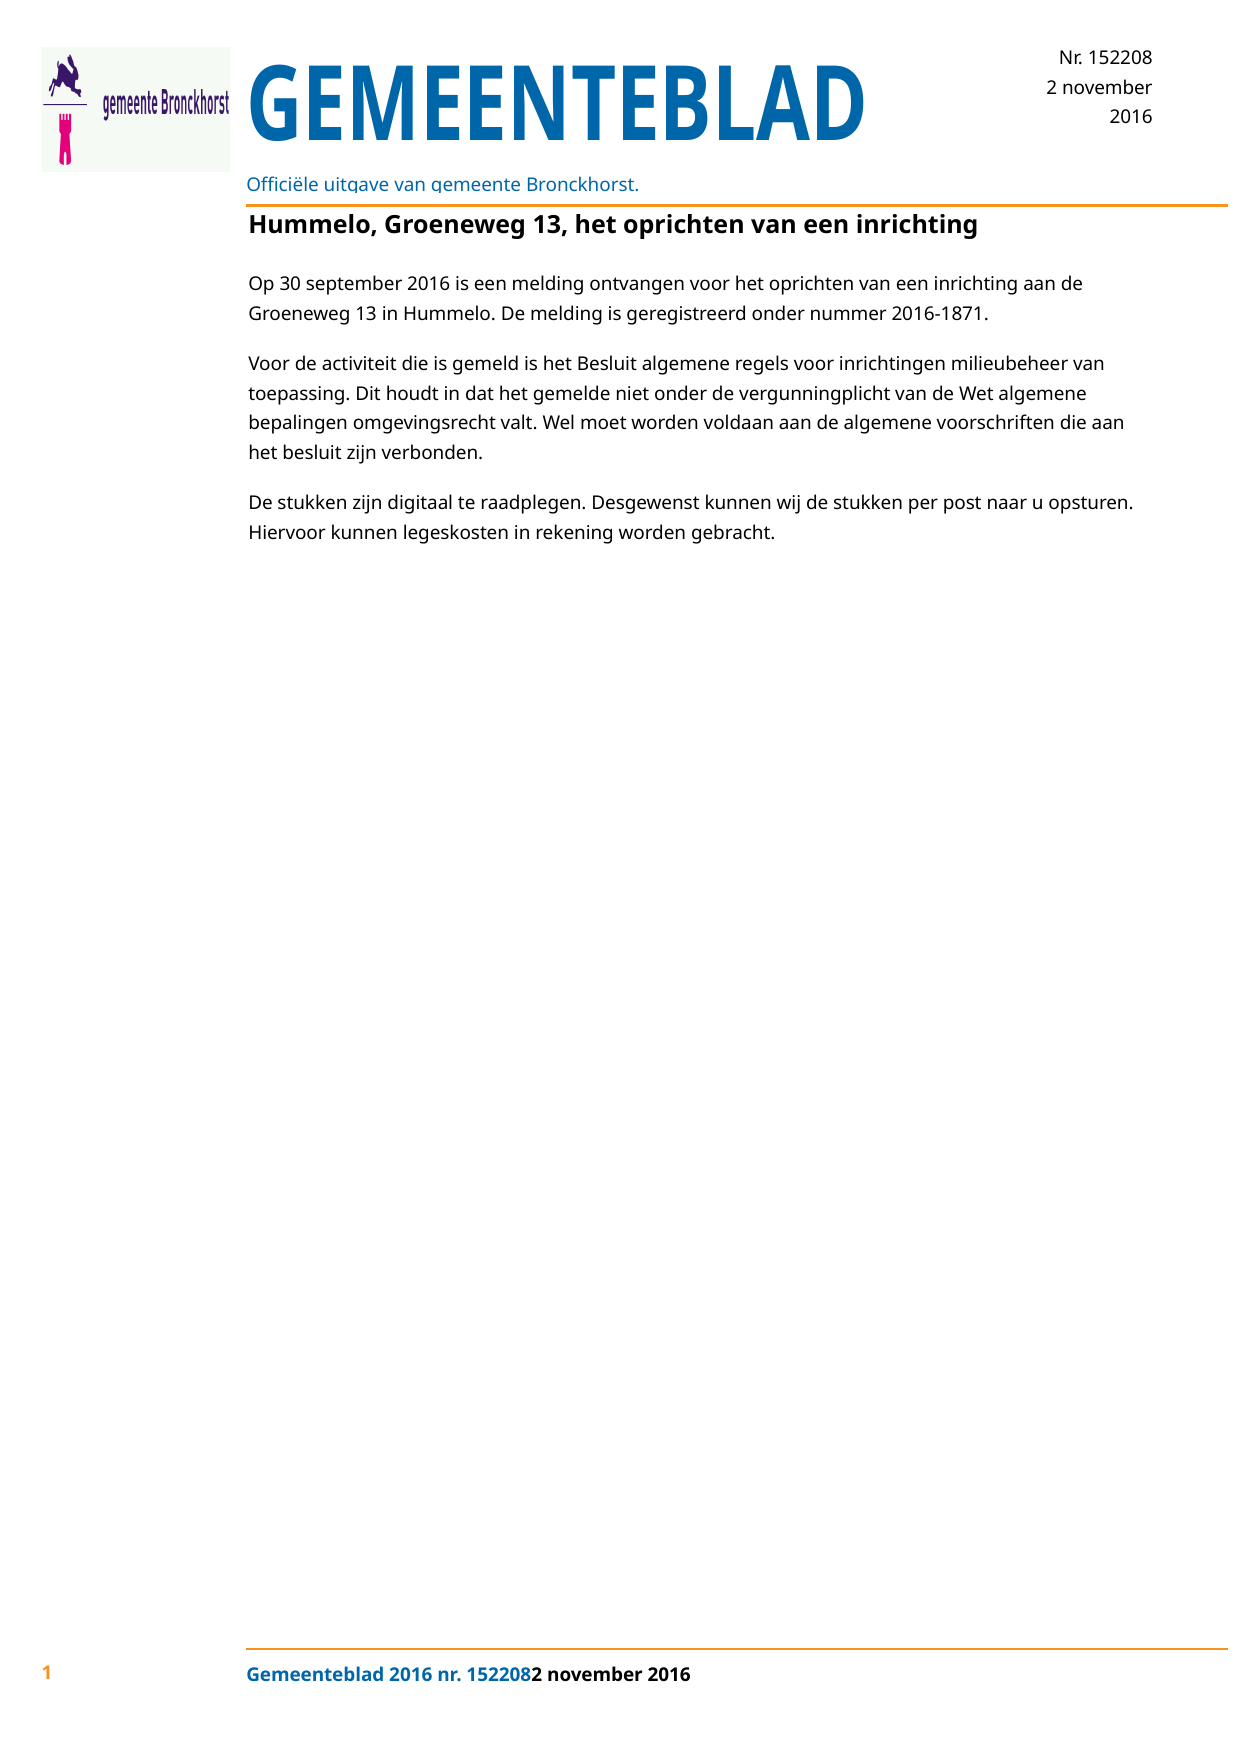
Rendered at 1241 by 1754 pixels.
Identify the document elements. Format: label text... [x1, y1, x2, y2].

text De stukken zijn digitaal te raadplegen. Desgewenst kunnen wij de stukken per post naar u opsturen. Hiervoor kunnen legeskosten in rekening worden gebracht. [248, 489, 1152, 545]
text Voor de activiteit die is gemeld is het Besluit algemene regels voor inrichtingen milieubeheer van toepassing. Dit houdt in dat het gemelde niet onder de vergunningplicht van de Wet algemene bepalingen omgevingsrecht valt. Wel moet worden voldaan aan de algemene voorschriften die aan het besluit zijn verbonden. [248, 350, 1152, 465]
text Op 30 september 2016 is een melding ontvangen voor het oprichten van een inrichting aan de Groeneweg 13 in Hummelo. De melding is geregistreerd onder nummer 2016-1871. [248, 270, 1152, 326]
text Hummelo, Groeneweg 13, het oprichten van een inrichting [248, 207, 1152, 241]
picture [41, 47, 231, 172]
